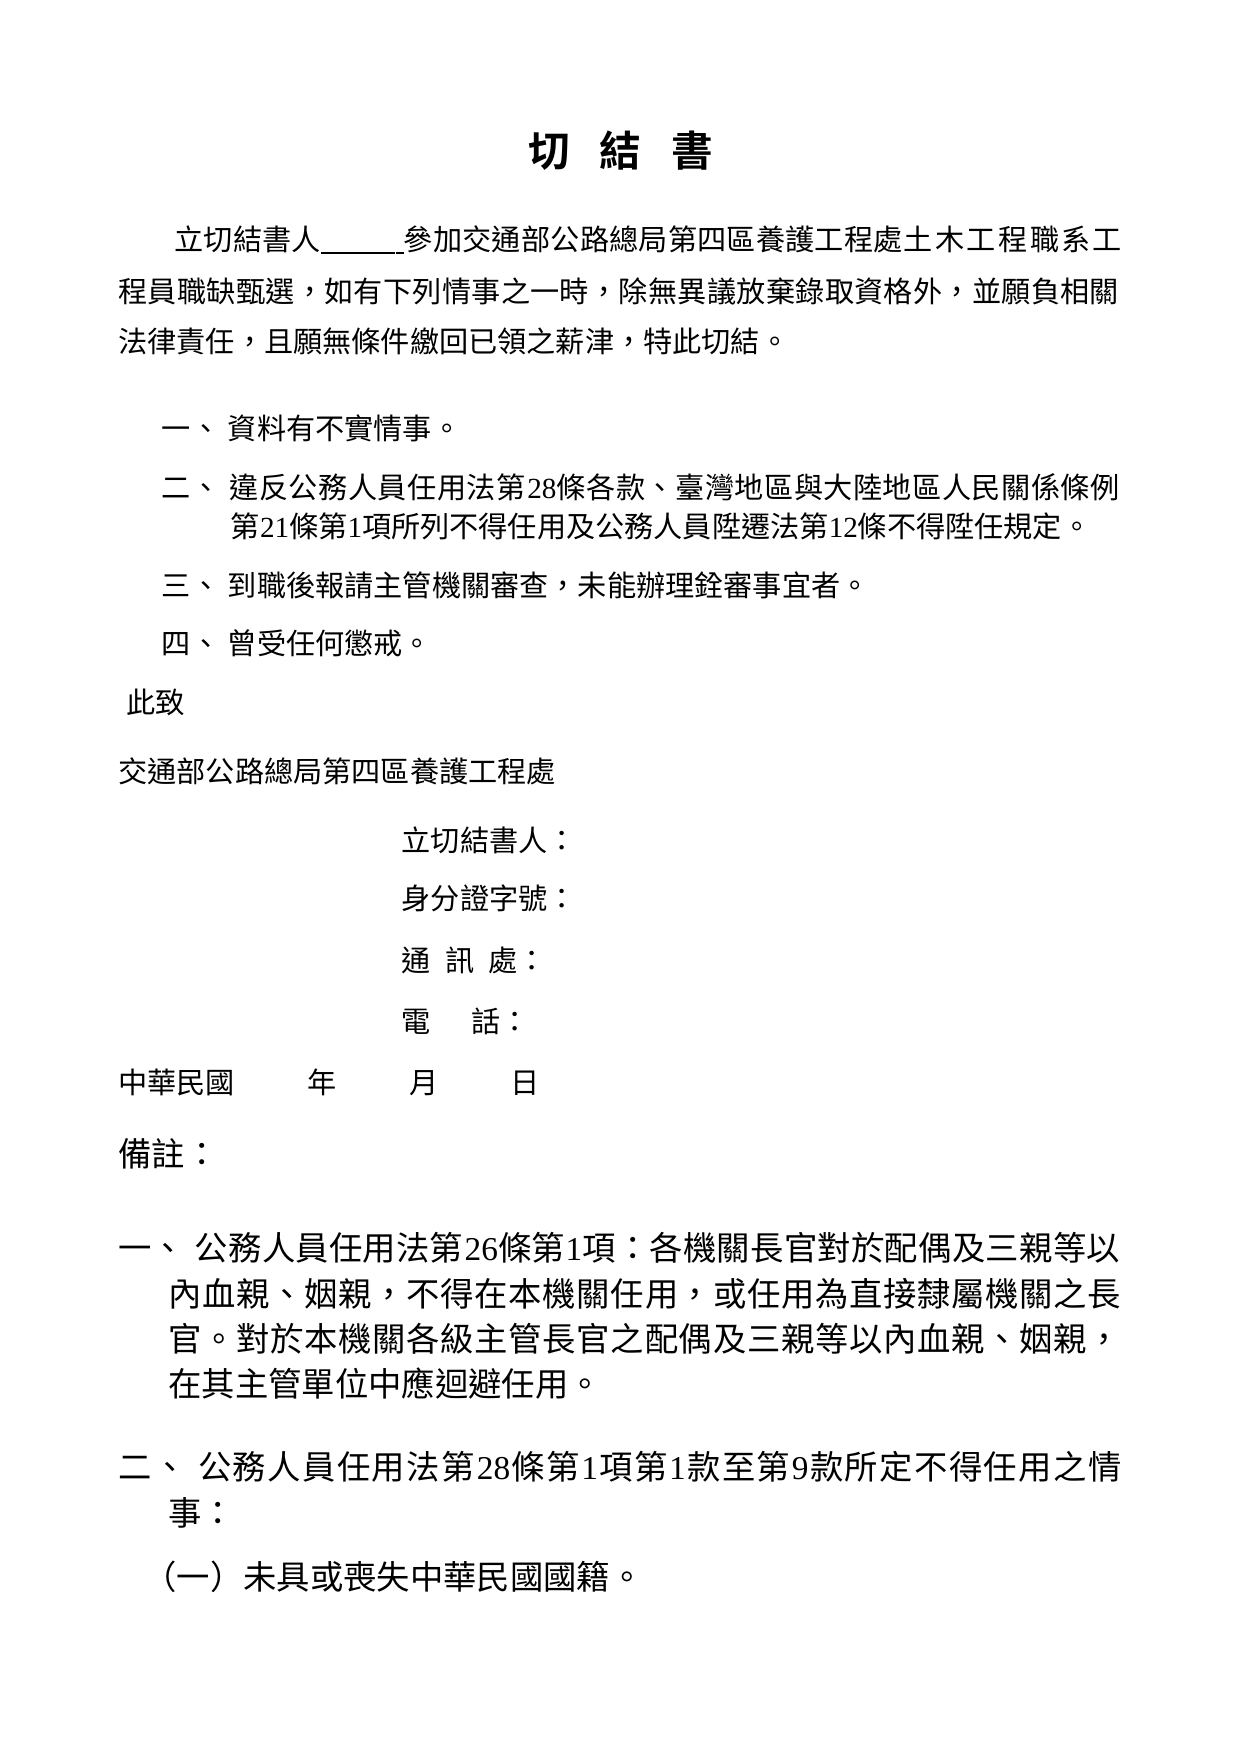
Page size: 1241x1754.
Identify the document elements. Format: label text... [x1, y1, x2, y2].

text 立切結書人： [118, 820, 1122, 860]
text 身分證字號： [118, 879, 1122, 918]
text 電 話： [118, 998, 1122, 1041]
text 三、 到職後報請主管機關審查，未能辦理銓審事宜者。 [162, 565, 1122, 605]
text 切 結 書 [118, 118, 1122, 179]
text 四、 曾受任何懲戒。 [162, 623, 1122, 663]
text 交通部公路總局第四區養護工程處 [118, 751, 1122, 791]
text 二、 違反公務人員任用法第28條各款、臺灣地區與大陸地區人民關係條例第21條第1項所列不得任用及公務人員陞遷法第12條不得陞任規定。 [162, 467, 1122, 546]
text 一、 資料有不實情事。 [162, 408, 1122, 448]
text 此致 [118, 682, 1122, 722]
text 立切結書人 參加交通部公路總局第四區養護工程處土木工程職系工程員職缺甄選，如有下列情事之一時，除無異議放棄錄取資格外，並願負相關法律責任，且願無條件繳回已領之薪津，特此切結。 [118, 216, 1122, 361]
text 通 訊 處： [118, 937, 1122, 979]
text （一）未具或喪失中華民國國籍。 [143, 1554, 1122, 1599]
text 二、 公務人員任用法第28條第1項第1款至第9款所定不得任用之情事： [118, 1444, 1122, 1535]
text 備註： [118, 1131, 1122, 1177]
text 中華民國 年 月 日 [118, 1059, 1122, 1102]
text 一、 公務人員任用法第26條第1項：各機關長官對於配偶及三親等以內血親、姻親，不得在本機關任用，或任用為直接隸屬機關之長官。對於本機關各級主管長官之配偶及三親等以內血親、姻親，在其主管單位中應迴避任用。 [118, 1225, 1122, 1407]
